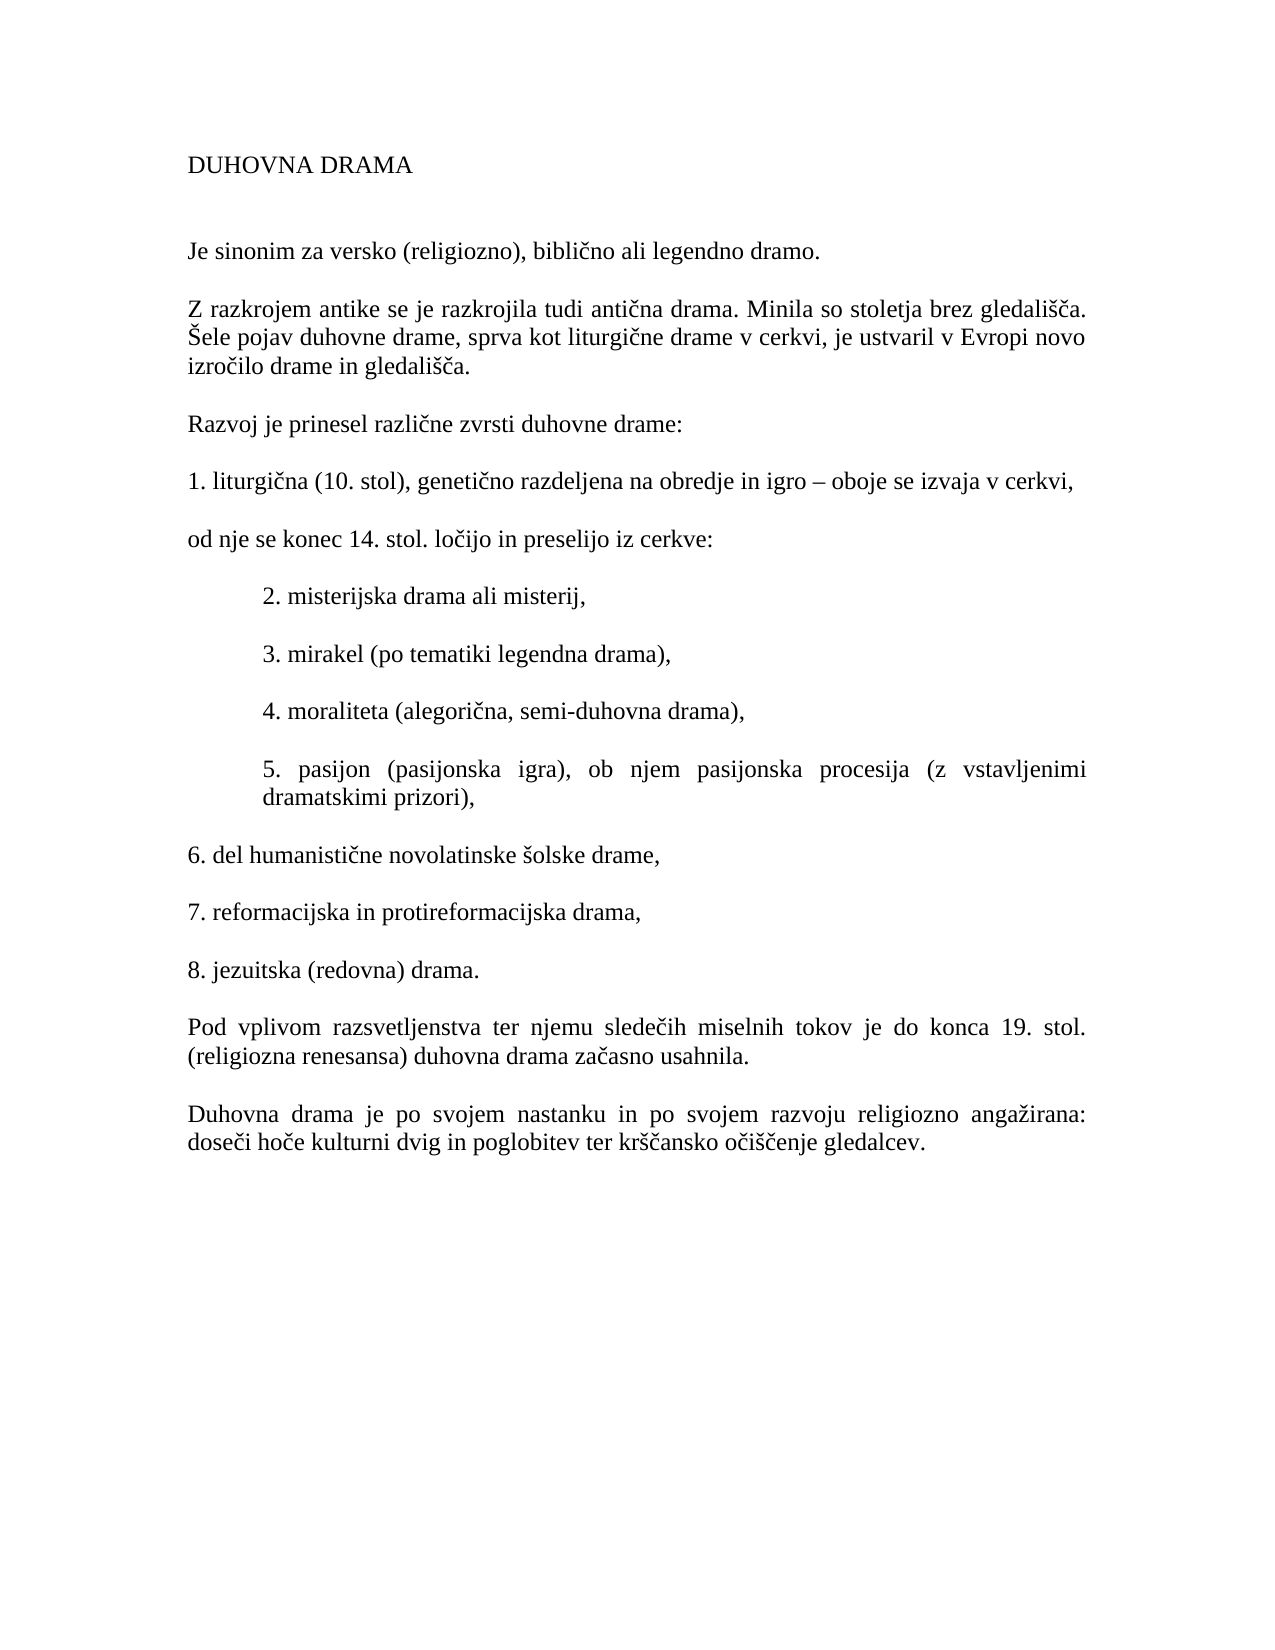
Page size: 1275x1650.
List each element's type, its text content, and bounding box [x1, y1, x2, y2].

text 5. pasijon (pasijonska igra), ob njem pasijonska procesija (z vstavljenimi dramatskimi prizori), [262, 754, 1087, 811]
text 8. jezuitska (redovna) drama. [187, 955, 1087, 984]
text 4. moraliteta (alegorična, semi-duhovna drama), [187, 696, 1087, 725]
text Z razkrojem antike se je razkrojila tudi antična drama. Minila so stoletja brez gledališča. Šele pojav duhovne drame, sprva kot liturgične drame v cerkvi, je ustvaril v Evropi novo izročilo drame in gledališča. [187, 294, 1087, 380]
text Razvoj je prinesel različne zvrsti duhovne drame: [187, 409, 1087, 437]
text od nje se konec 14. stol. ločijo in preselijo iz cerkve: [187, 524, 1087, 552]
text Je sinonim za versko (religiozno), biblično ali legendno dramo. [187, 236, 1087, 265]
text 1. liturgična (10. stol), genetično razdeljena na obredje in igro – oboje se izvaja v cerkvi, [187, 466, 1087, 495]
text Duhovna drama je po svojem nastanku in po svojem razvoju religiozno angažirana: doseči hoče kulturni dvig in poglobitev ter krščansko očiščenje gledalcev. [187, 1099, 1087, 1156]
text Pod vplivom razsvetljenstva ter njemu sledečih miselnih tokov je do konca 19. stol. (religiozna renesansa) duhovna drama začasno usahnila. [187, 1012, 1087, 1070]
text 6. del humanistične novolatinske šolske drame, [187, 840, 1087, 869]
text 3. mirakel (po tematiki legendna drama), [187, 639, 1087, 667]
text DUHOVNA DRAMA [187, 150, 1087, 179]
text 2. misterijska drama ali misterij, [187, 581, 1087, 610]
text 7. reformacijska in protireformacijska drama, [187, 897, 1087, 926]
